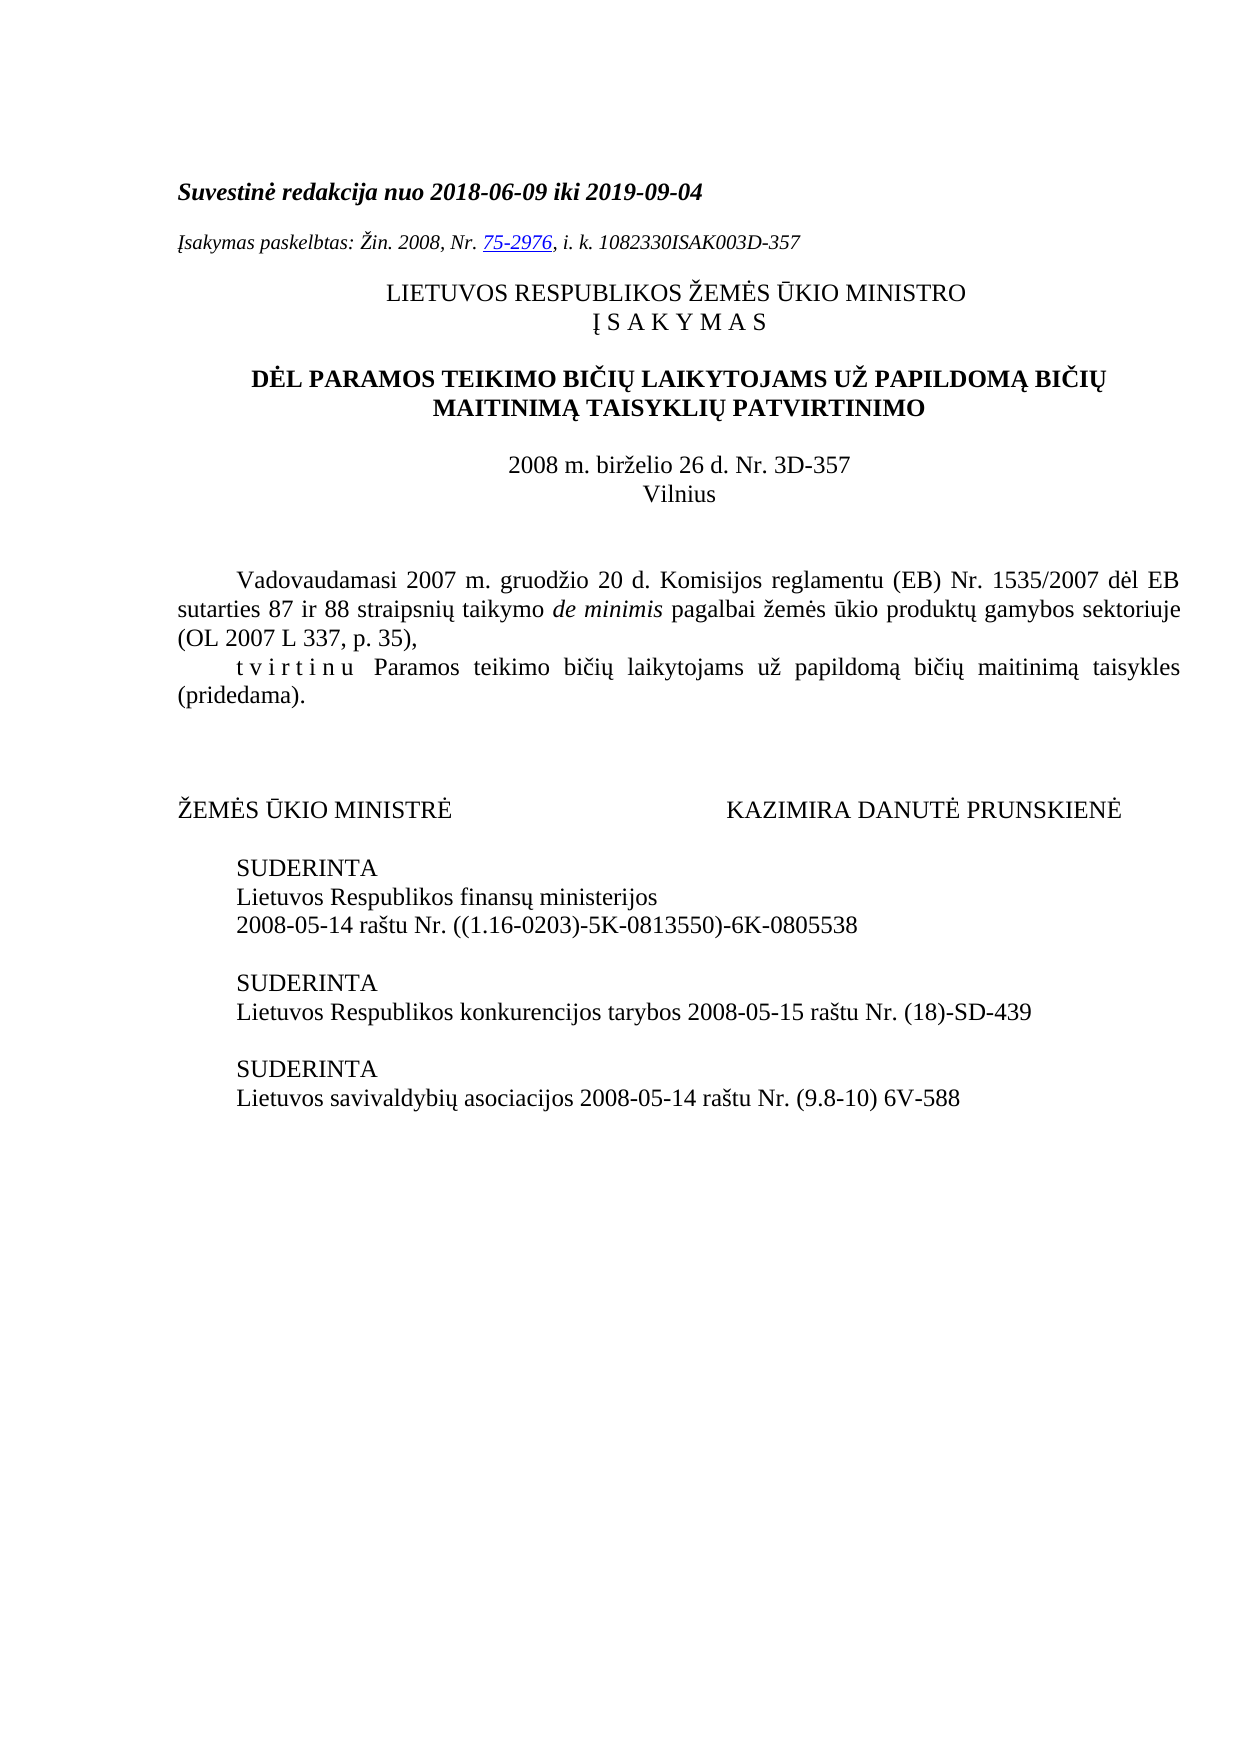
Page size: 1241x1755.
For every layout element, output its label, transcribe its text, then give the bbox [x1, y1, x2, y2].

text ŽEMĖS ŪKIO MINISTRĖ KAZIMIRA DANUTĖ PRUNSKIENĖ [177, 796, 1181, 824]
text 2008 m. birželio 26 d. Nr. 3D-357 [177, 451, 1181, 479]
text Vilnius [177, 479, 1181, 508]
text tvirtinu Paramos teikimo bičių laikytojams už papildomą bičių maitinimą taisykles (pridedama). [177, 652, 1181, 709]
text Vadovaudamasi 2007 m. gruodžio 20 d. Komisijos reglamentu (EB) Nr. 1535/2007 dėl EB sutarties 87 ir 88 straipsnių taikymo de minimis pagalbai žemės ūkio produktų gamybos sektoriuje (OL 2007 L 337, p. 35), [177, 566, 1181, 652]
text Įsakymas paskelbtas: Žin. 2008, Nr. 75-2976, i. k. 1082330ISAK003D-357 [177, 230, 1181, 254]
text DĖL PARAMOS TEIKIMO BIČIŲ LAIKYTOJAMS UŽ PAPILDOMĄ BIČIŲ MAITINIMĄ TAISYKLIŲ PATVIRTINIMO [177, 364, 1181, 422]
text SUDERINTA [177, 853, 1181, 882]
text SUDERINTA [177, 968, 1181, 997]
text Suvestinė redakcija nuo 2018-06-09 iki 2019-09-04 [177, 177, 1181, 206]
text 2008-05-14 raštu Nr. ((1.16-0203)-5K-0813550)-6K-0805538 [177, 911, 1181, 939]
text SUDERINTA [177, 1054, 1181, 1083]
text ĮSAKYMAS [177, 307, 1181, 336]
text Lietuvos Respublikos konkurencijos tarybos 2008-05-15 raštu Nr. (18)-SD-439 [177, 997, 1181, 1026]
text LIETUVOS RESPUBLIKOS ŽEMĖS ŪKIO MINISTRO [177, 278, 1181, 307]
text Lietuvos savivaldybių asociacijos 2008-05-14 raštu Nr. (9.8-10) 6V-588 [177, 1083, 1181, 1112]
text Lietuvos Respublikos finansų ministerijos [177, 882, 1181, 911]
